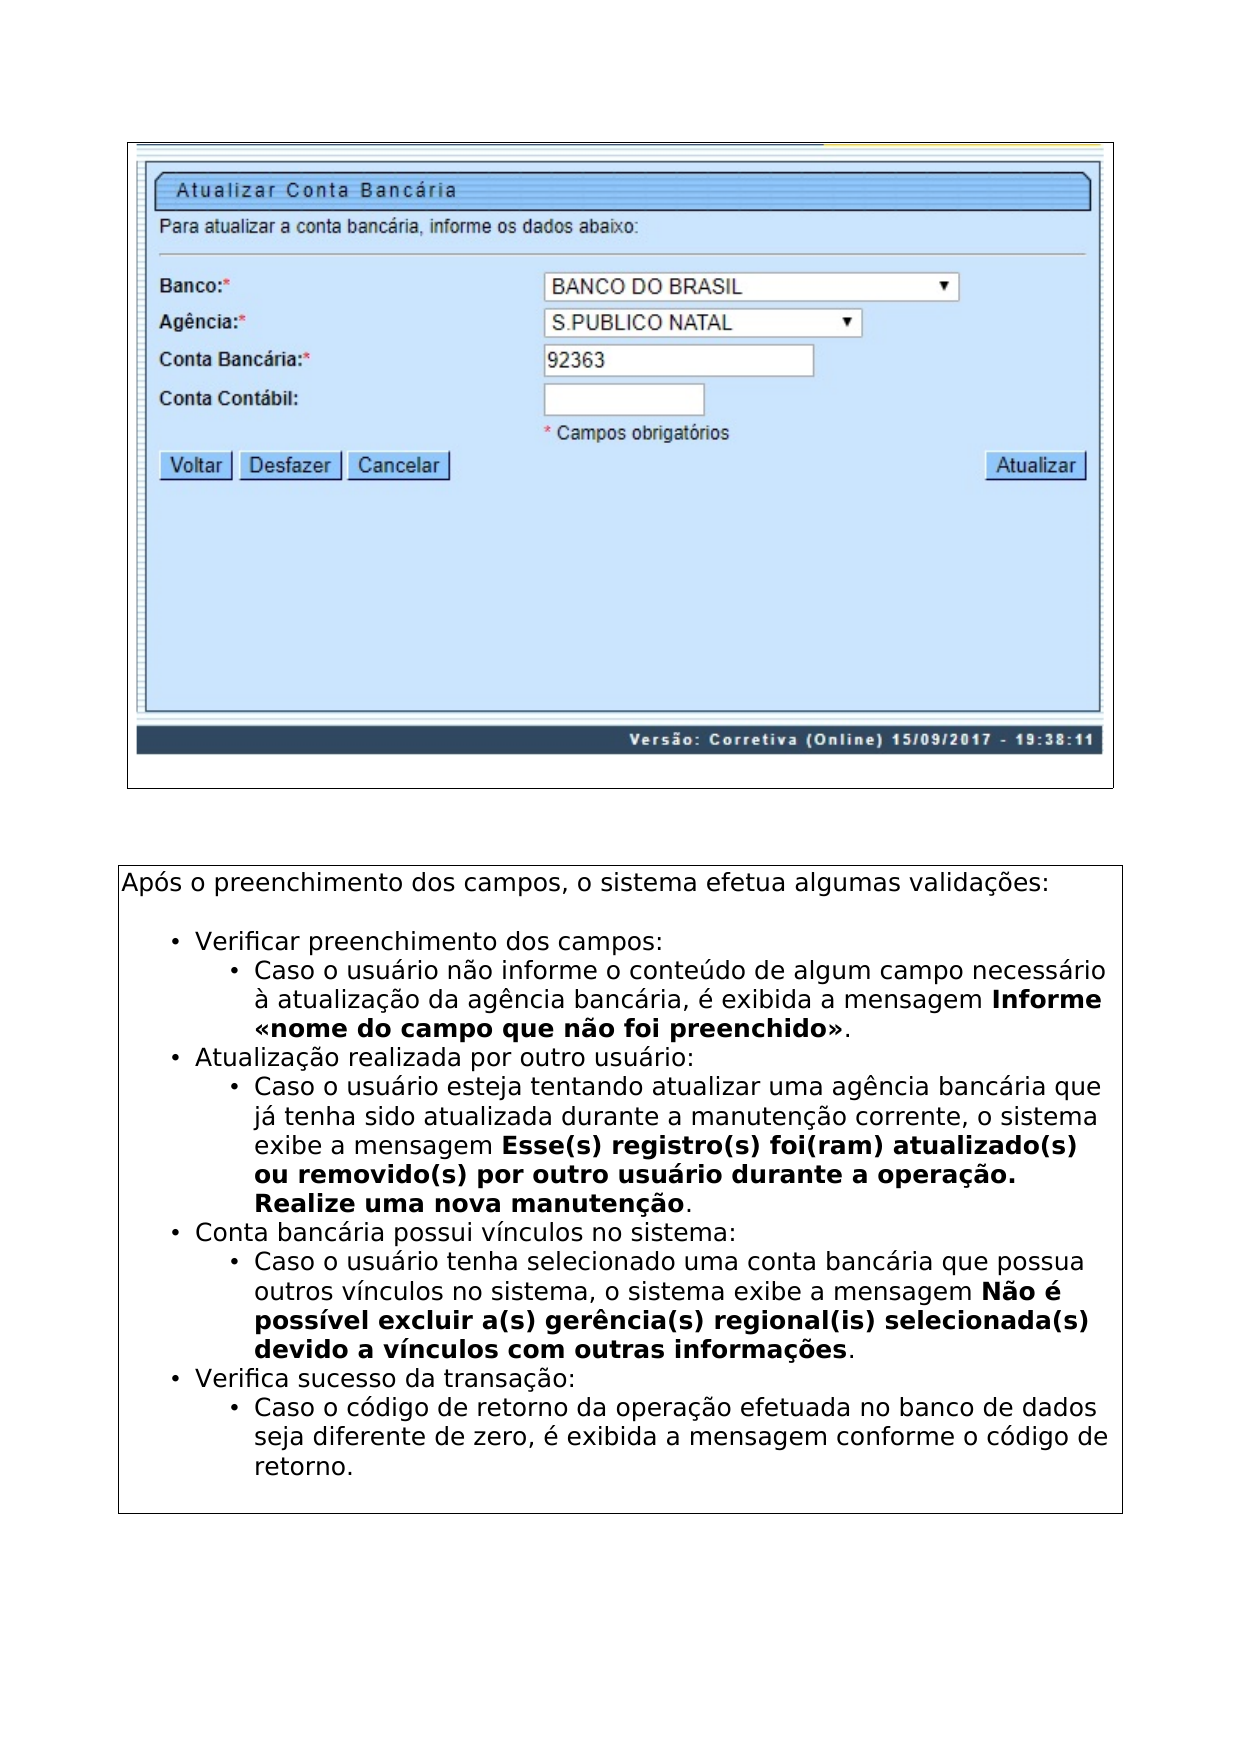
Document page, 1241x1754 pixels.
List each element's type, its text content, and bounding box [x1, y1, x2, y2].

picture [136, 144, 1104, 756]
table_header Após o preenchimento dos campos, o sistema efetua algumas validações: Verificar preenchimento dos campos: Caso o usuário não informe o conteúdo de algum campo necessário à atualização da agência bancária, é exibida a mensagem Informe «nome do campo que não foi preenchido». Atualização realizada por outro usuário: Caso o usuário esteja tentando atualizar uma agência bancária que já tenha sido atualizada durante a manutenção corrente, o sistema exibe a mensagem Esse(s) registro(s) foi(ram) atualizado(s) ou removido(s) por outro usuário durante a operação. Realize uma nova manutenção. Conta bancária possui vínculos no sistema: Caso o usuário tenha selecionado uma conta bancária que possua outros vínculos no sistema, o sistema exibe a mensagem Não é possível excluir a(s) gerência(s) regional(is) selecionada(s) devido a vínculos com outras informações. Verifica sucesso da transação: Caso o código de retorno da operação efetuada no banco de dados seja diferente de zero, é exibida a mensagem conforme o código de retorno. [119, 866, 1122, 1513]
table_header [128, 143, 1113, 788]
